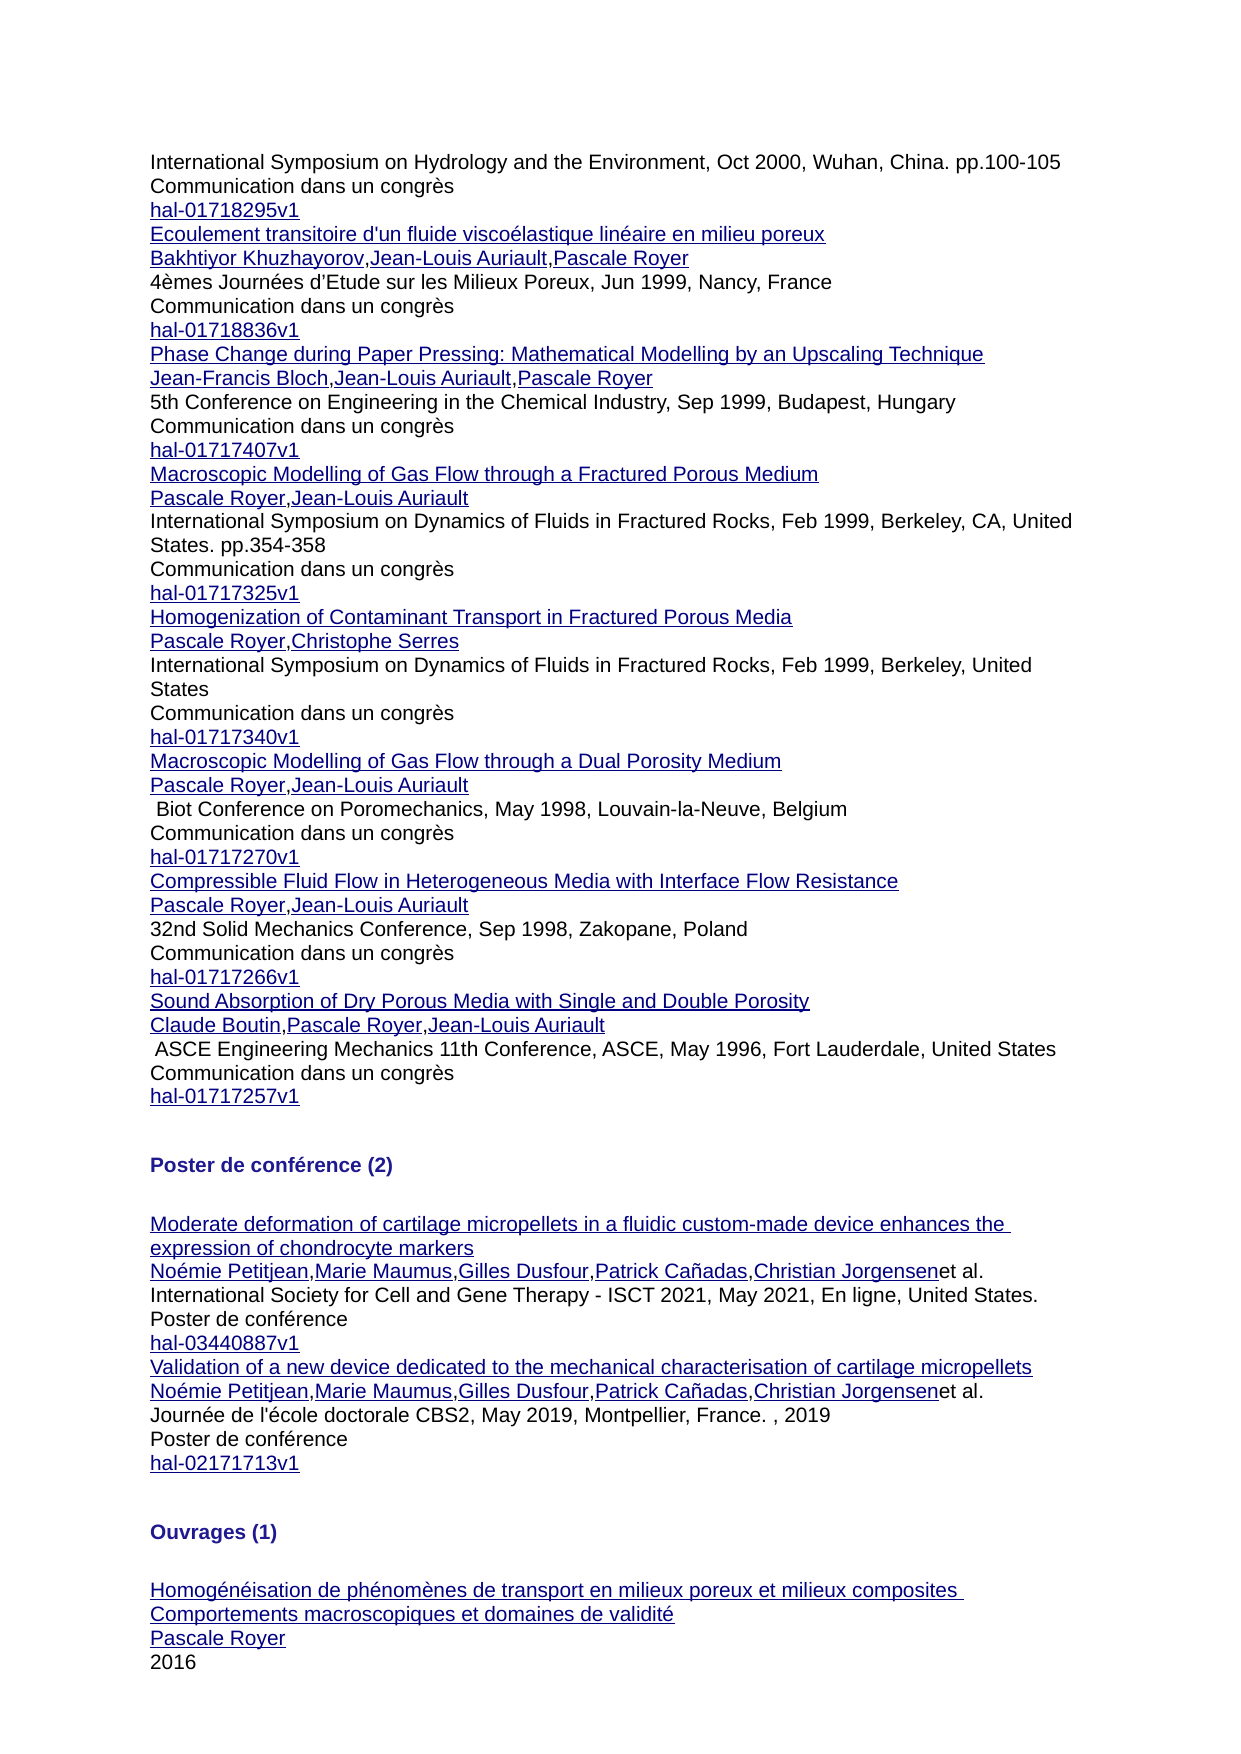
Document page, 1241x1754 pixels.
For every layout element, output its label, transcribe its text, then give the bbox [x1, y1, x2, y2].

table_cell Phase Change during Paper Pressing: Mathematical Modelling by an Upscaling Technique Jean-Francis Bloch,Jean-Louis Auriault,Pascale Royer 5th Conference on Engineering in the Chemical Industry, Sep 1999, Budapest, Hungary Communication dans un congrès hal-01717407v1 [150, 342, 1090, 461]
table_cell Validation of a new device dedicated to the mechanical characterisation of cartilage micropellets Noémie Petitjean,Marie Maumus,Gilles Dusfour,Patrick Cañadas,Christian Jorgensenet al. Journée de l'école doctorale CBS2, May 2019, Montpellier, France. , 2019 Poster de conférence hal-02171713v1 [150, 1355, 1090, 1475]
subtitle Poster de conférence (2) [150, 1153, 1090, 1177]
table_cell Compressible Fluid Flow in Heterogeneous Media with Interface Flow Resistance Pascale Royer,Jean-Louis Auriault 32nd Solid Mechanics Conference, Sep 1998, Zakopane, Poland Communication dans un congrès hal-01717266v1 [150, 869, 1090, 988]
subtitle Ouvrages (1) [150, 1520, 1090, 1544]
table_cell Macroscopic Modelling of Gas Flow through a Fractured Porous Medium Pascale Royer,Jean-Louis Auriault International Symposium on Dynamics of Fluids in Fractured Rocks, Feb 1999, Berkeley, CA, United States. pp.354-358 Communication dans un congrès hal-01717325v1 [150, 461, 1090, 605]
table_cell Homogenization of Contaminant Transport in Fractured Porous Media Pascale Royer,Christophe Serres International Symposium on Dynamics of Fluids in Fractured Rocks, Feb 1999, Berkeley, United States Communication dans un congrès hal-01717340v1 [150, 605, 1090, 749]
table_cell International Symposium on Hydrology and the Environment, Oct 2000, Wuhan, China. pp.100-105 Communication dans un congrès hal-01718295v1 [150, 150, 1090, 222]
table_cell Macroscopic Modelling of Gas Flow through a Dual Porosity Medium Pascale Royer,Jean-Louis Auriault Biot Conference on Poromechanics, May 1998, Louvain-la-Neuve, Belgium Communication dans un congrès hal-01717270v1 [150, 749, 1090, 869]
table_header Homogénéisation de phénomènes de transport en milieux poreux et milieux composites Comportements macroscopiques et domaines de validité Pascale Royer 2016 [150, 1578, 1090, 1674]
table_cell Sound Absorption of Dry Porous Media with Single and Double Porosity Claude Boutin,Pascale Royer,Jean-Louis Auriault ASCE Engineering Mechanics 11th Conference, ASCE, May 1996, Fort Lauderdale, United States Communication dans un congrès hal-01717257v1 [150, 989, 1090, 1108]
table_cell Ecoulement transitoire d'un fluide viscoélastique linéaire en milieu poreux Bakhtiyor Khuzhayorov,Jean-Louis Auriault,Pascale Royer 4èmes Journées d’Etude sur les Milieux Poreux, Jun 1999, Nancy, France Communication dans un congrès hal-01718836v1 [150, 222, 1090, 342]
table_header Moderate deformation of cartilage micropellets in a fluidic custom-made device enhances the expression of chondrocyte markers Noémie Petitjean,Marie Maumus,Gilles Dusfour,Patrick Cañadas,Christian Jorgensenet al. International Society for Cell and Gene Therapy - ISCT 2021, May 2021, En ligne, United States. Poster de conférence hal-03440887v1 [150, 1211, 1090, 1355]
